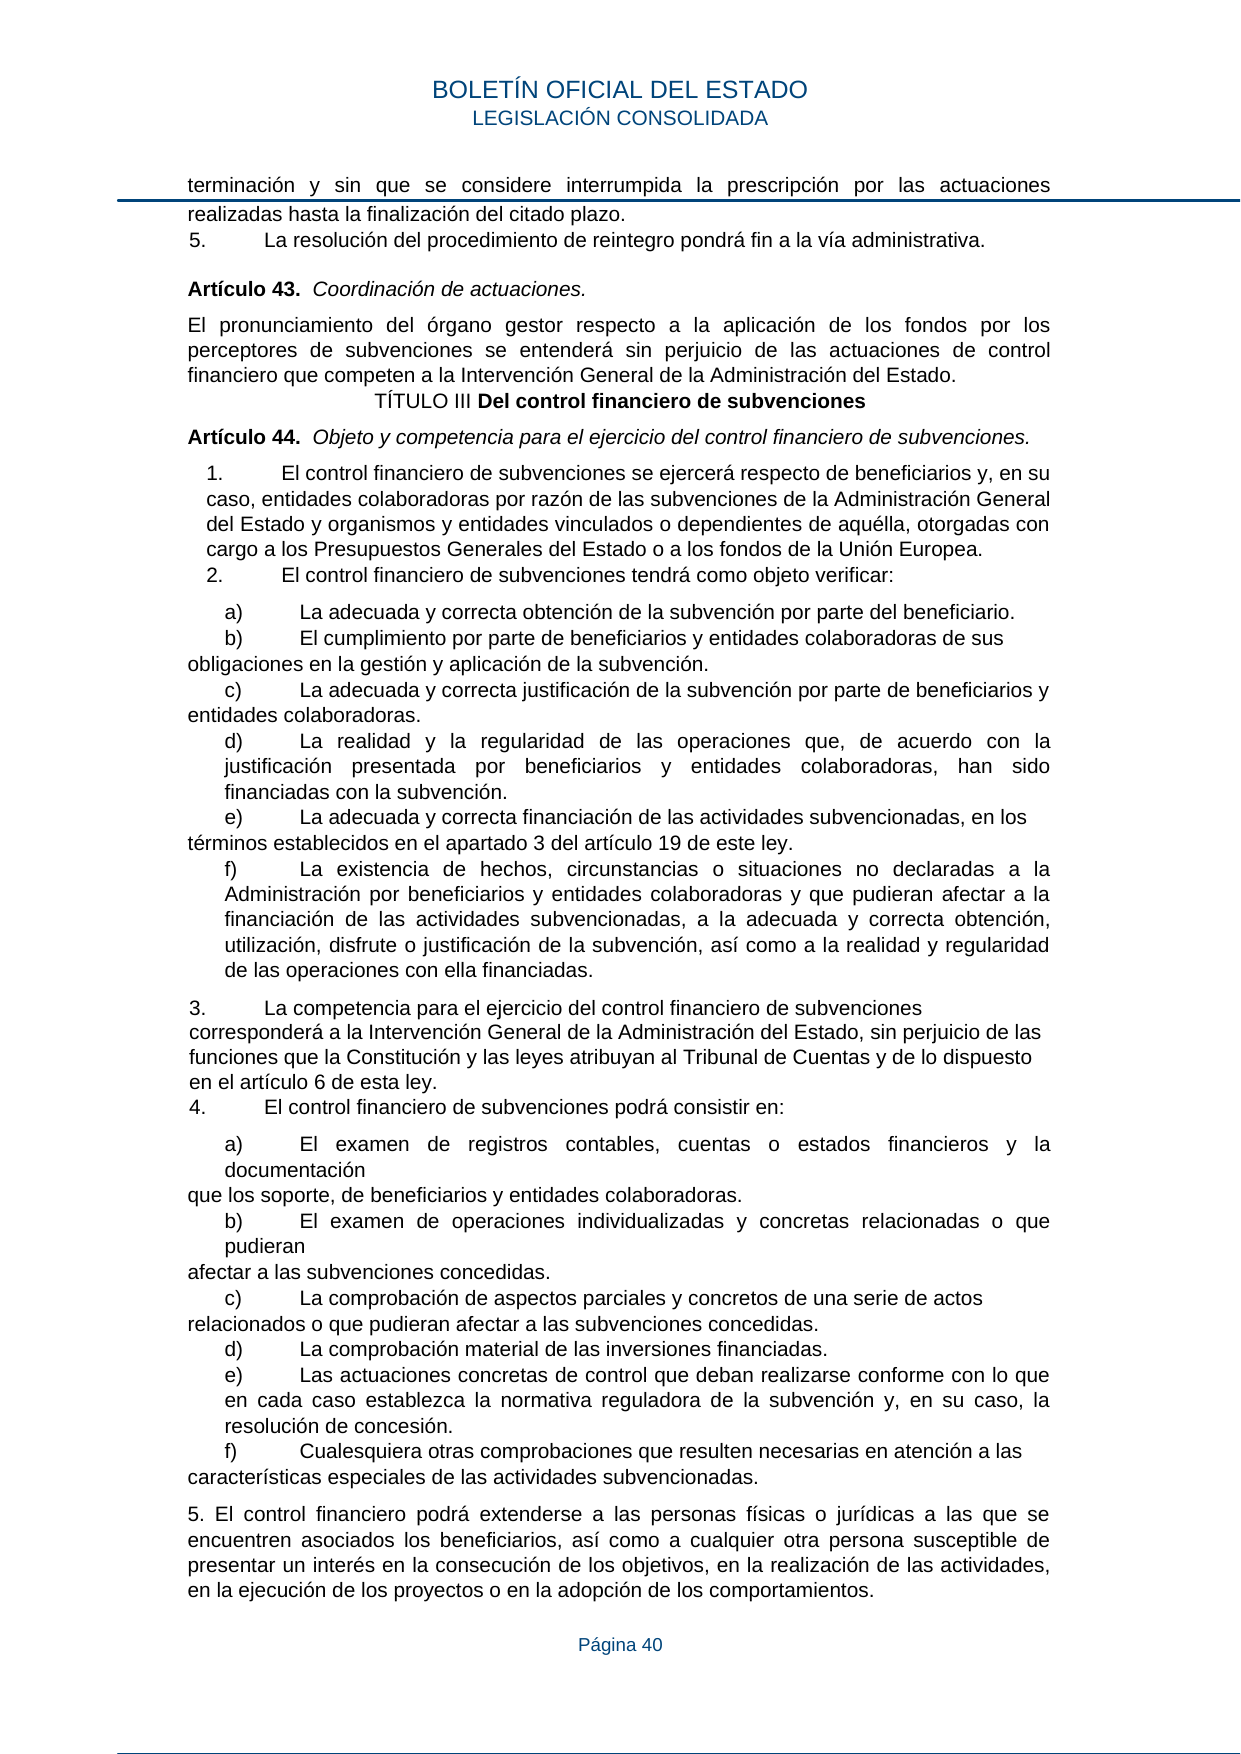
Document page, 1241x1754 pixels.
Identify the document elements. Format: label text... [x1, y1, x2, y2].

text términos establecidos en el apartado 3 del artículo 19 de este ley. [187, 831, 1051, 855]
text características especiales de las actividades subvencionadas. [187, 1465, 1051, 1489]
list La resolución del procedimiento de reintegro pondrá fin a la vía administrativa. [189, 227, 1051, 251]
list La comprobación de aspectos parciales y concretos de una serie de actos [224, 1286, 1051, 1310]
text Artículo 43. Coordinación de actuaciones. [187, 276, 1051, 300]
list La existencia de hechos, circunstancias o situaciones no declaradas a la Administración por beneficiarios y entidades colaboradoras y que pudieran afectar a la financiación de las actividades subvencionadas, a la adecuada y correcta obtención, utilización, disfrute o justificación de la subvención, así como a la realidad y regularidad de las operaciones con ella financiadas. [224, 857, 1051, 982]
text realizadas hasta la finalización del citado plazo. [187, 202, 1051, 226]
list La adecuada y correcta justificación de la subvención por parte de beneficiarios y [224, 677, 1051, 701]
list La comprobación material de las inversiones financiadas. [224, 1337, 1051, 1361]
list La competencia para el ejercicio del control financiero de subvenciones corresponderá a la Intervención General de la Administración del Estado, sin perjuicio de las funciones que la Constitución y las leyes atribuyan al Tribunal de Cuentas y de lo dispuesto en el artículo 6 de esta ley. [189, 995, 1052, 1094]
text relacionados o que pudieran afectar a las subvenciones concedidas. [187, 1311, 1051, 1335]
list La realidad y la regularidad de las operaciones que, de acuerdo con la justificación presentada por beneficiarios y entidades colaboradoras, han sido financiadas con la subvención. [224, 729, 1051, 803]
text El pronunciamiento del órgano gestor respecto a la aplicación de los fondos por los perceptores de subvenciones se entenderá sin perjuicio de las actuaciones de control financiero que competen a la Intervención General de la Administración del Estado. [187, 312, 1051, 387]
text terminación y sin que se considere interrumpida la prescripción por las actuaciones [187, 173, 1051, 199]
list El control financiero de subvenciones podrá consistir en: [189, 1095, 1052, 1119]
text obligaciones en la gestión y aplicación de la subvención. [187, 652, 1051, 676]
text Artículo 44. Objeto y competencia para el ejercicio del control financiero de subvenciones. [187, 425, 1051, 449]
text 5. El control financiero podrá extenderse a las personas físicas o jurídicas a las que se encuentren asociados los beneficiarios, así como a cualquier otra persona susceptible de presentar un interés en la consecución de los objetivos, en la realización de las actividades, en la ejecución de los proyectos o en la adopción de los comportamientos. [187, 1502, 1051, 1602]
text que los soporte, de beneficiarios y entidades colaboradoras. [187, 1183, 1051, 1207]
list Las actuaciones concretas de control que deban realizarse conforme con lo que en cada caso establezca la normativa reguladora de la subvención y, en su caso, la resolución de concesión. [224, 1363, 1051, 1437]
list El control financiero de subvenciones se ejercerá respecto de beneficiarios y, en su caso, entidades colaboradoras por razón de las subvenciones de la Administración General del Estado y organismos y entidades vinculados o dependientes de aquélla, otorgadas con cargo a los Presupuestos Generales del Estado o a los fondos de la Unión Europea. [206, 461, 1051, 561]
list La adecuada y correcta financiación de las actividades subvencionadas, en los [224, 805, 1051, 829]
list Cualesquiera otras comprobaciones que resulten necesarias en atención a las [224, 1439, 1051, 1463]
text TÍTULO III Del control financiero de subvenciones [189, 389, 1051, 413]
list El examen de operaciones individualizadas y concretas relacionadas o que pudieran [224, 1209, 1051, 1258]
list El control financiero de subvenciones tendrá como objeto verificar: [206, 563, 1051, 587]
text entidades colaboradoras. [187, 703, 1051, 727]
list La adecuada y correcta obtención de la subvención por parte del beneficiario. [224, 600, 1051, 624]
text afectar a las subvenciones concedidas. [187, 1260, 1051, 1284]
list El cumplimiento por parte de beneficiarios y entidades colaboradoras de sus [224, 626, 1051, 650]
list El examen de registros contables, cuentas o estados financieros y la documentación [224, 1132, 1051, 1181]
